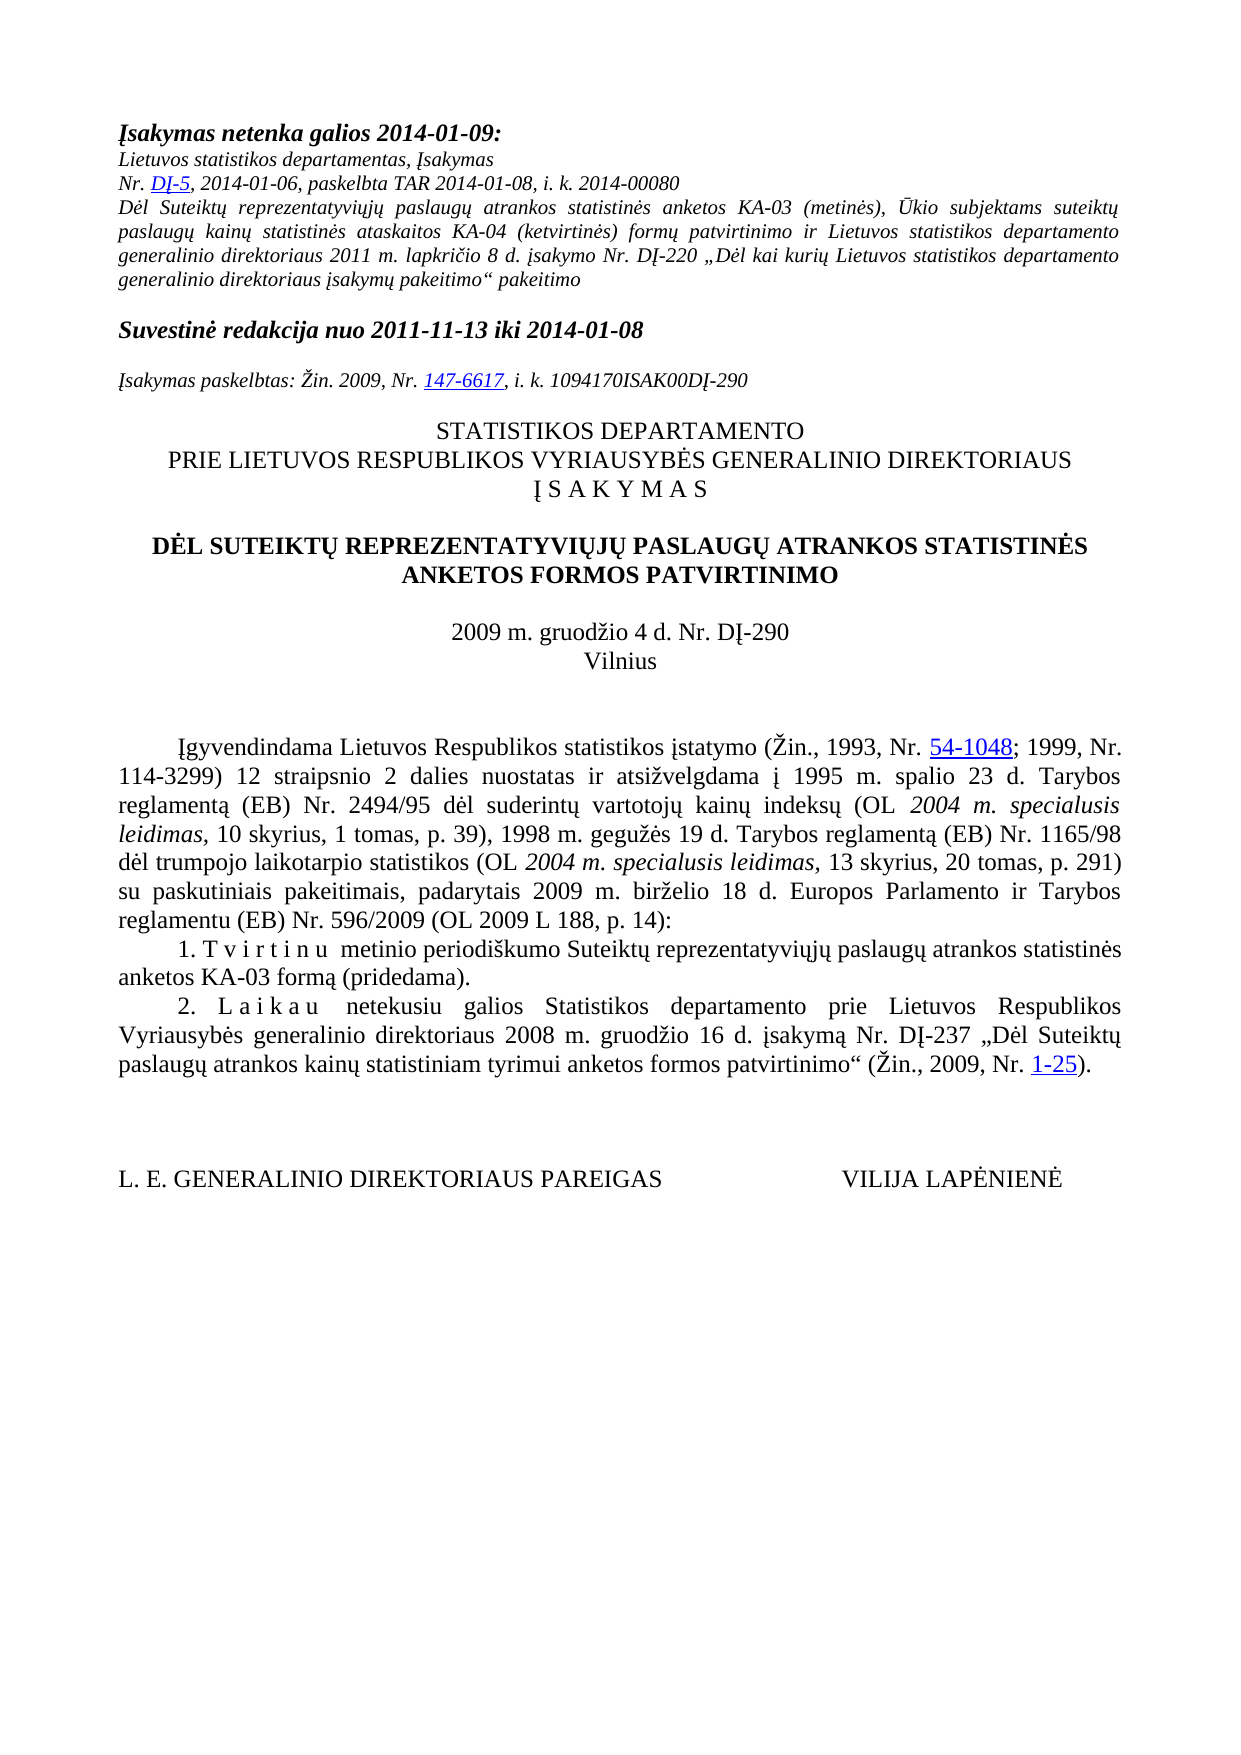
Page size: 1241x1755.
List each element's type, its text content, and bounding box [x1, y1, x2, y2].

text 1. Tvirtinu metinio periodiškumo Suteiktų reprezentatyviųjų paslaugų atrankos statistinės anketos KA-03 formą (pridedama). [118, 934, 1122, 991]
text Įsakymas netenka galios 2014-01-09: [118, 118, 1122, 147]
text Vilnius [118, 646, 1122, 675]
text 2009 m. gruodžio 4 d. Nr. DĮ-290 [118, 617, 1122, 646]
text Lietuvos statistikos departamentas, Įsakymas [118, 147, 1122, 171]
text DĖL SUTEIKTŲ REPREZENTATYVIŲJŲ PASLAUGŲ ATRANKOS STATISTINĖS ANKETOS FORMOS PATVIRTINIMO [118, 531, 1122, 589]
text STATISTIKOS DEPARTAMENTO [118, 416, 1122, 445]
text PRIE LIETUVOS RESPUBLIKOS VYRIAUSYBĖS GENERALINIO DIREKTORIAUS [118, 445, 1122, 474]
text Suvestinė redakcija nuo 2011-11-13 iki 2014-01-08 [118, 315, 1122, 344]
text 2. Laikau netekusiu galios Statistikos departamento prie Lietuvos Respublikos Vyriausybės generalinio direktoriaus 2008 m. gruodžio 16 d. įsakymą Nr. DĮ-237 „Dėl Suteiktų paslaugų atrankos kainų statistiniam tyrimui anketos formos patvirtinimo“ (Žin., 2009, Nr. 1-25). [118, 991, 1122, 1077]
text ĮSAKYMAS [118, 474, 1122, 502]
text Dėl Suteiktų reprezentatyviųjų paslaugų atrankos statistinės anketos KA-03 (metinės), Ūkio subjektams suteiktų paslaugų kainų statistinės ataskaitos KA-04 (ketvirtinės) formų patvirtinimo ir Lietuvos statistikos departamento generalinio direktoriaus 2011 m. lapkričio 8 d. įsakymo Nr. DĮ-220 „Dėl kai kurių Lietuvos statistikos departamento generalinio direktoriaus įsakymų pakeitimo“ pakeitimo [118, 195, 1122, 291]
text L. e. generalinio direktoriaus pareigas Vilija Lapėnienė [118, 1164, 1122, 1192]
text Įgyvendindama Lietuvos Respublikos statistikos įstatymo (Žin., 1993, Nr. 54-1048; 1999, Nr. 114-3299) 12 straipsnio 2 dalies nuostatas ir atsižvelgdama į 1995 m. spalio 23 d. Tarybos reglamentą (EB) Nr. 2494/95 dėl suderintų vartotojų kainų indeksų (OL 2004 m. specialusis leidimas, 10 skyrius, 1 tomas, p. 39), 1998 m. gegužės 19 d. Tarybos reglamentą (EB) Nr. 1165/98 dėl trumpojo laikotarpio statistikos (OL 2004 m. specialusis leidimas, 13 skyrius, 20 tomas, p. 291) su paskutiniais pakeitimais, padarytais 2009 m. birželio 18 d. Europos Parlamento ir Tarybos reglamentu (EB) Nr. 596/2009 (OL 2009 L 188, p. 14): [118, 732, 1122, 934]
text Nr. DĮ-5, 2014-01-06, paskelbta TAR 2014-01-08, i. k. 2014-00080 [118, 171, 1122, 195]
text Įsakymas paskelbtas: Žin. 2009, Nr. 147-6617, i. k. 1094170ISAK00DĮ-290 [118, 368, 1122, 392]
